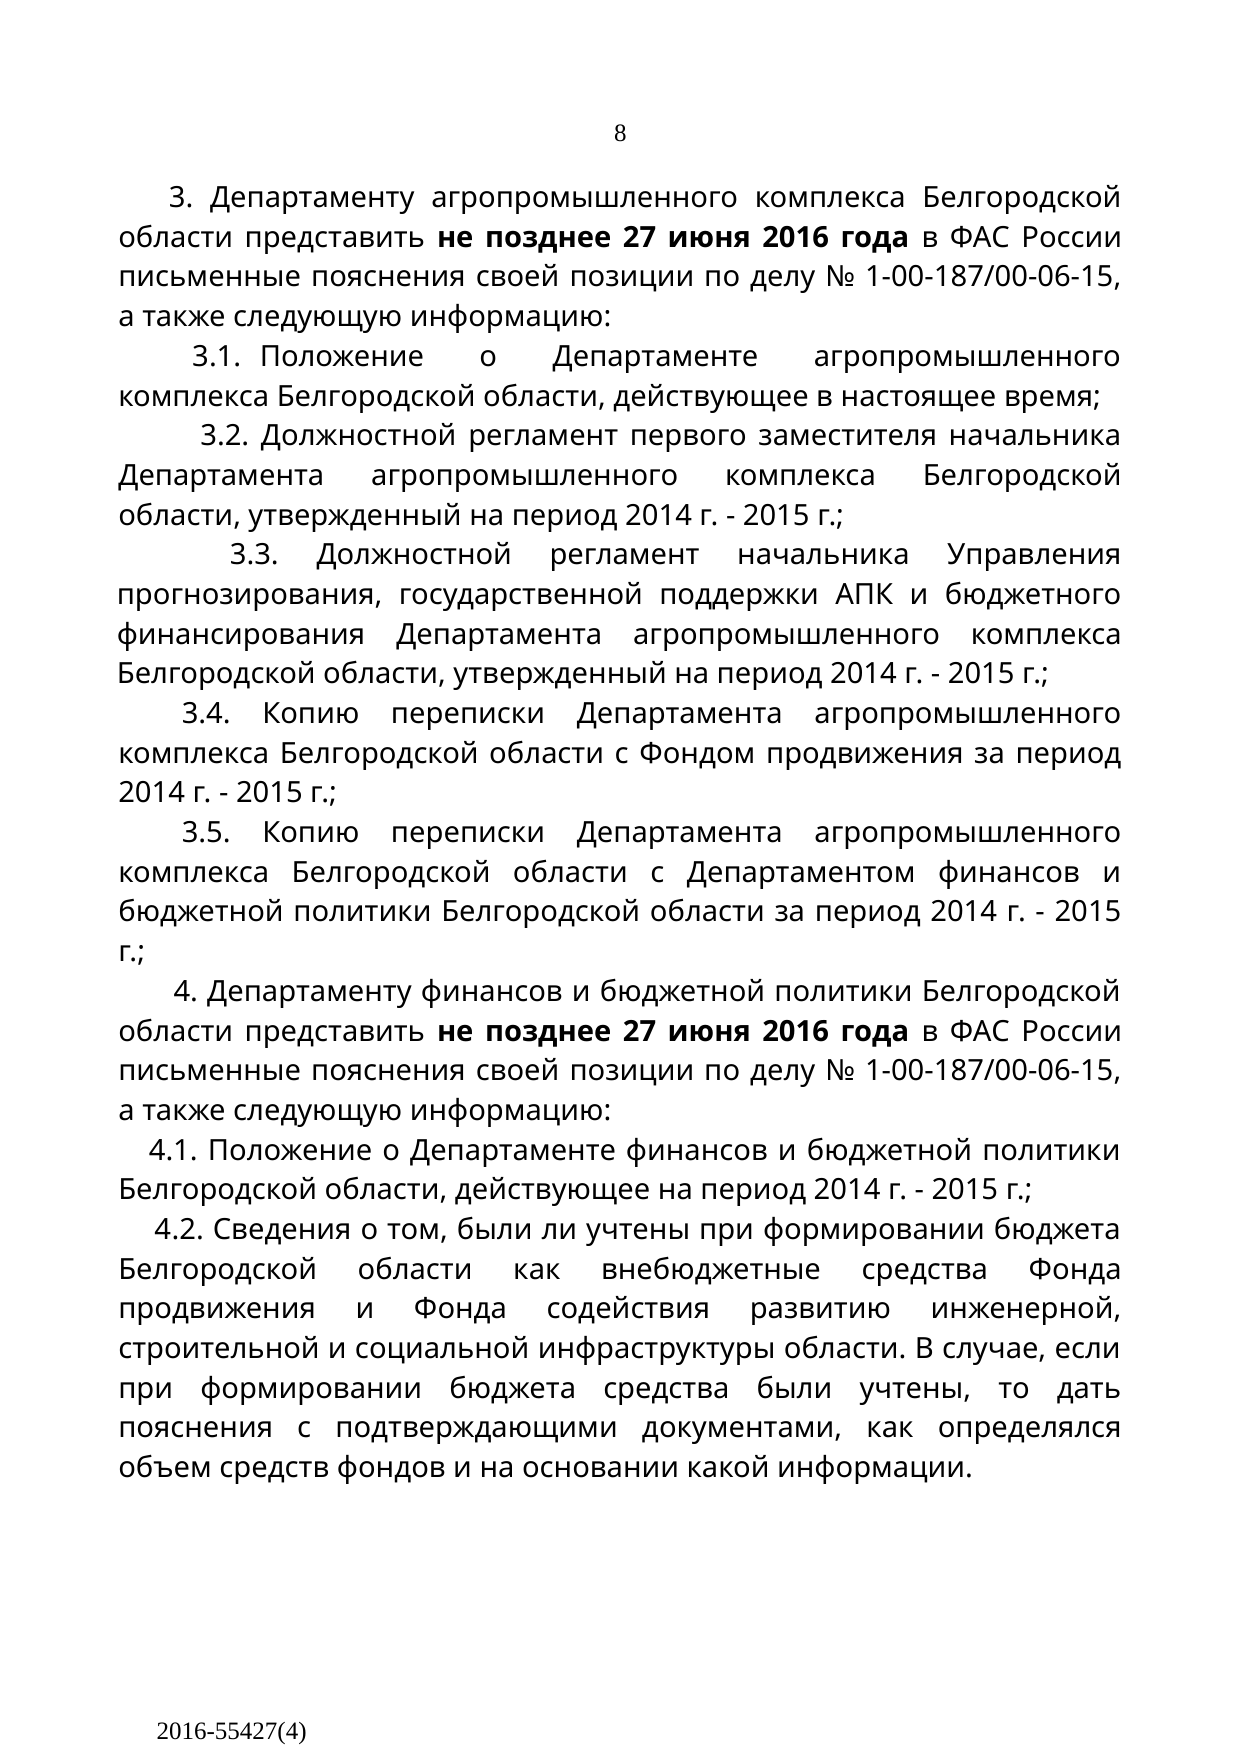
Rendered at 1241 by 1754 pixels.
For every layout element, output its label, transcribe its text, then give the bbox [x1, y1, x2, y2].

list 3.3. Должностной регламент начальника Управления прогнозирования, государственной поддержки АПК и бюджетного финансирования Департамента агропромышленного комплекса Белгородской области, утвержденный на период 2014 г. - 2015 г.; [117, 533, 1122, 692]
list 3.5. Копию переписки Департамента агропромышленного комплекса Белгородской области с Департаментом финансов и бюджетной политики Белгородской области за период 2014 г. - 2015 г.; [118, 811, 1122, 970]
list 4.1. Положение о Департаменте финансов и бюджетной политики Белгородской области, действующее на период 2014 г. - 2015 г.; [118, 1129, 1122, 1208]
list 4. Департаменту финансов и бюджетной политики Белгородской области представить не позднее 27 июня 2016 года в ФАС России письменные пояснения своей позиции по делу № 1-00-187/00-06-15, а также следующую информацию: [118, 970, 1122, 1129]
list 3.4. Копию переписки Департамента агропромышленного комплекса Белгородской области с Фондом продвижения за период 2014 г. - 2015 г.; [118, 692, 1122, 811]
list 3. Департаменту агропромышленного комплекса Белгородской области представить не позднее 27 июня 2016 года в ФАС России письменные пояснения своей позиции по делу № 1-00-187/00-06-15, а также следующую информацию: [118, 176, 1122, 335]
list 3.1. Положение о Департаменте агропромышленного комплекса Белгородской области, действующее в настоящее время; [118, 335, 1122, 414]
list 3.2. Должностной регламент первого заместителя начальника Департамента агропромышленного комплекса Белгородской области, утвержденный на период 2014 г. - 2015 г.; [118, 414, 1122, 533]
list 4.2. Сведения о том, были ли учтены при формировании бюджета Белгородской области как внебюджетные средства Фонда продвижения и Фонда содействия развитию инженерной, строительной и социальной инфраструктуры области. В случае, если при формировании бюджета средства были учтены, то дать пояснения с подтверждающими документами, как определялся объем средств фондов и на основании какой информации. [118, 1208, 1122, 1486]
